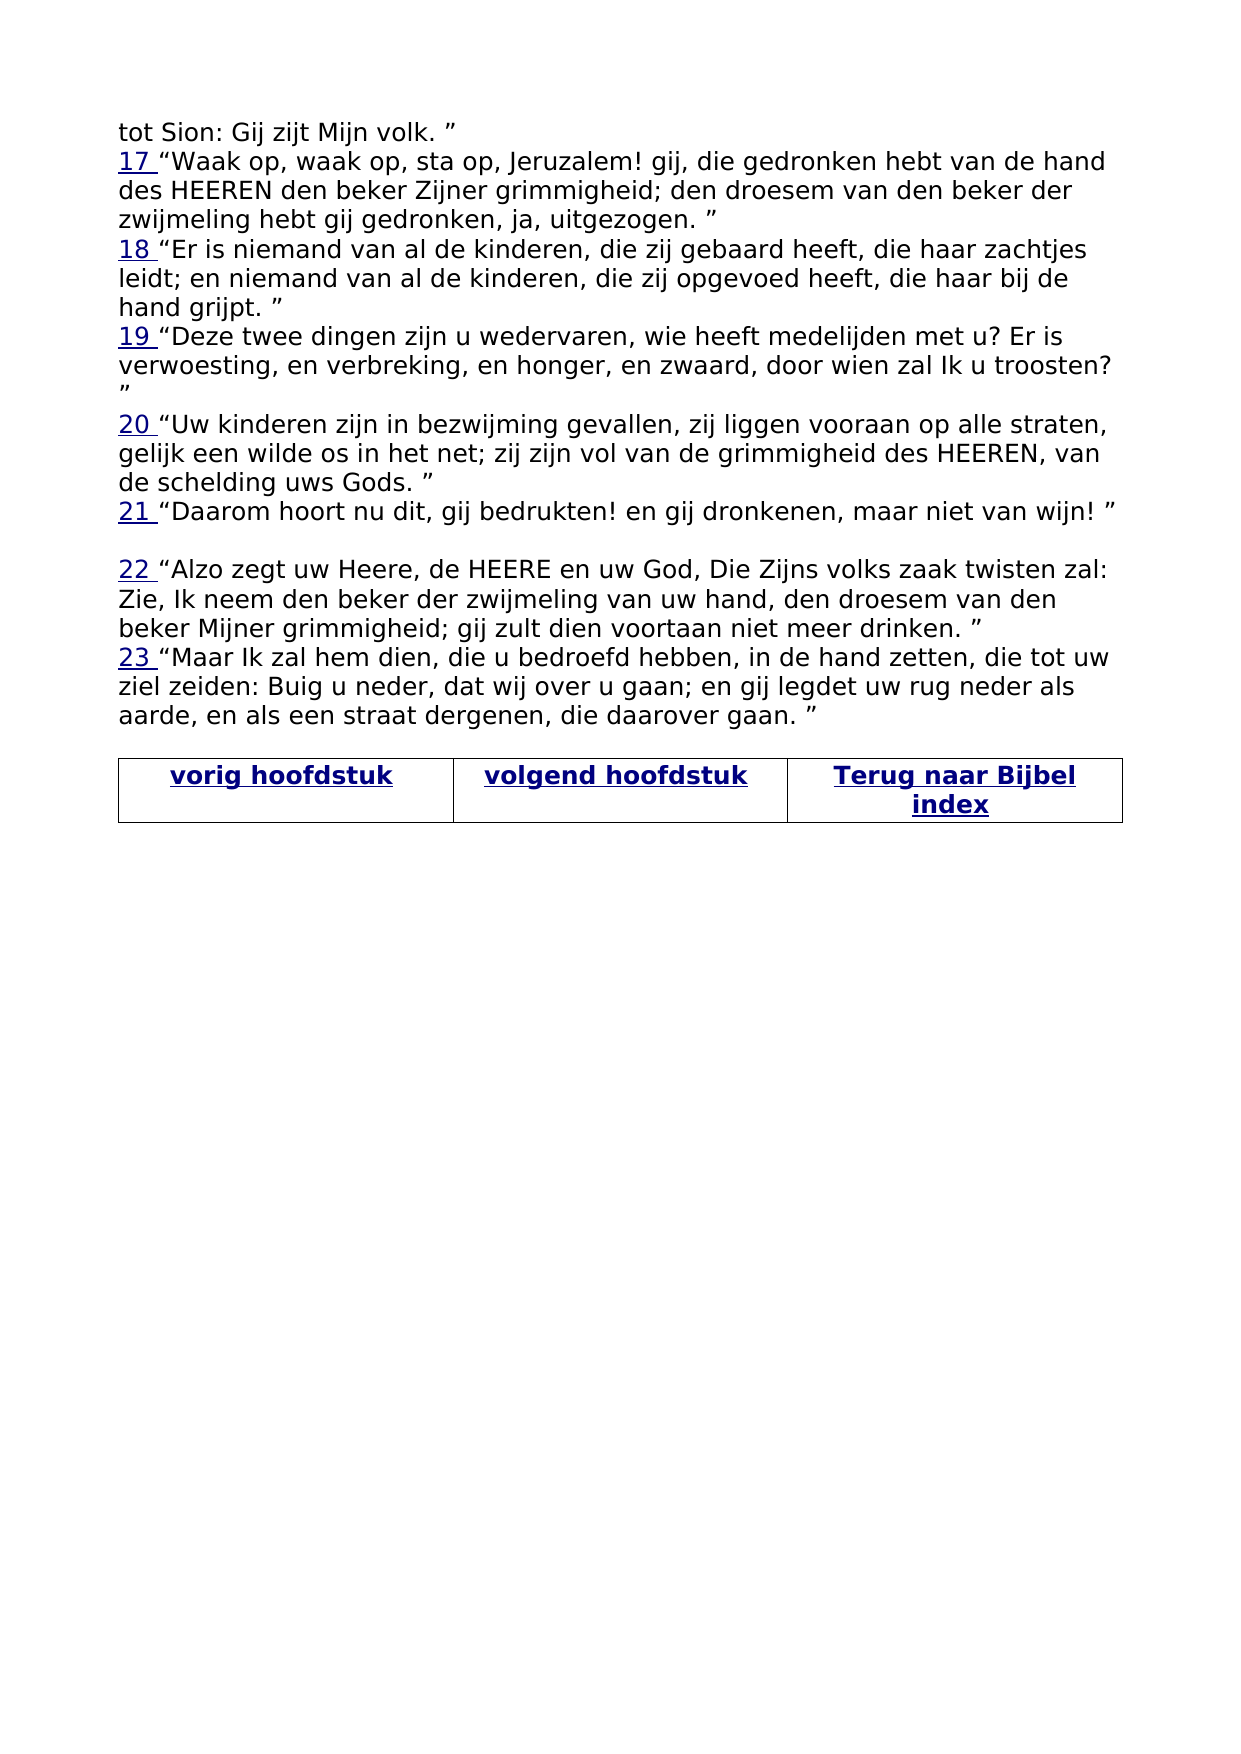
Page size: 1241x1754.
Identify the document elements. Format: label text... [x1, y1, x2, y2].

table_header volgend hoofdstuk [454, 759, 787, 822]
text tot Sion: Gij zijt Mijn volk. ” 17 “Waak op, waak op, sta op, Jeruzalem! gij, die gedronken hebt van de hand des HEEREN den beker Zijner grimmigheid; den droesem van den beker der zwijmeling hebt gij gedronken, ja, uitgezogen. ” 18 “Er is niemand van al de kinderen, die zij gebaard heeft, die haar zachtjes leidt; en niemand van al de kinderen, die zij opgevoed heeft, die haar bij de hand grijpt. ” 19 “Deze twee dingen zijn u wedervaren, wie heeft medelijden met u? Er is verwoesting, en verbreking, en honger, en zwaard, door wien zal Ik u troosten? ” 20 “Uw kinderen zijn in bezwijming gevallen, zij liggen vooraan op alle straten, gelijk een wilde os in het net; zij zijn vol van de grimmigheid des HEEREN, van de schelding uws Gods. ” 21 “Daarom hoort nu dit, gij bedrukten! en gij dronkenen, maar niet van wijn! ” 22 “Alzo zegt uw Heere, de HEERE en uw God, Die Zijns volks zaak twisten zal: Zie, Ik neem den beker der zwijmeling van uw hand, den droesem van den beker Mijner grimmigheid; gij zult dien voortaan niet meer drinken. ” 23 “Maar Ik zal hem dien, die u bedroefd hebben, in de hand zetten, die tot uw ziel zeiden: Buig u neder, dat wij over u gaan; en gij legdet uw rug neder als aarde, en als een straat dergenen, die daarover gaan. ” [118, 118, 1122, 731]
table_header vorig hoofdstuk [119, 759, 453, 822]
table_header Terug naar Bijbel index [788, 759, 1122, 822]
